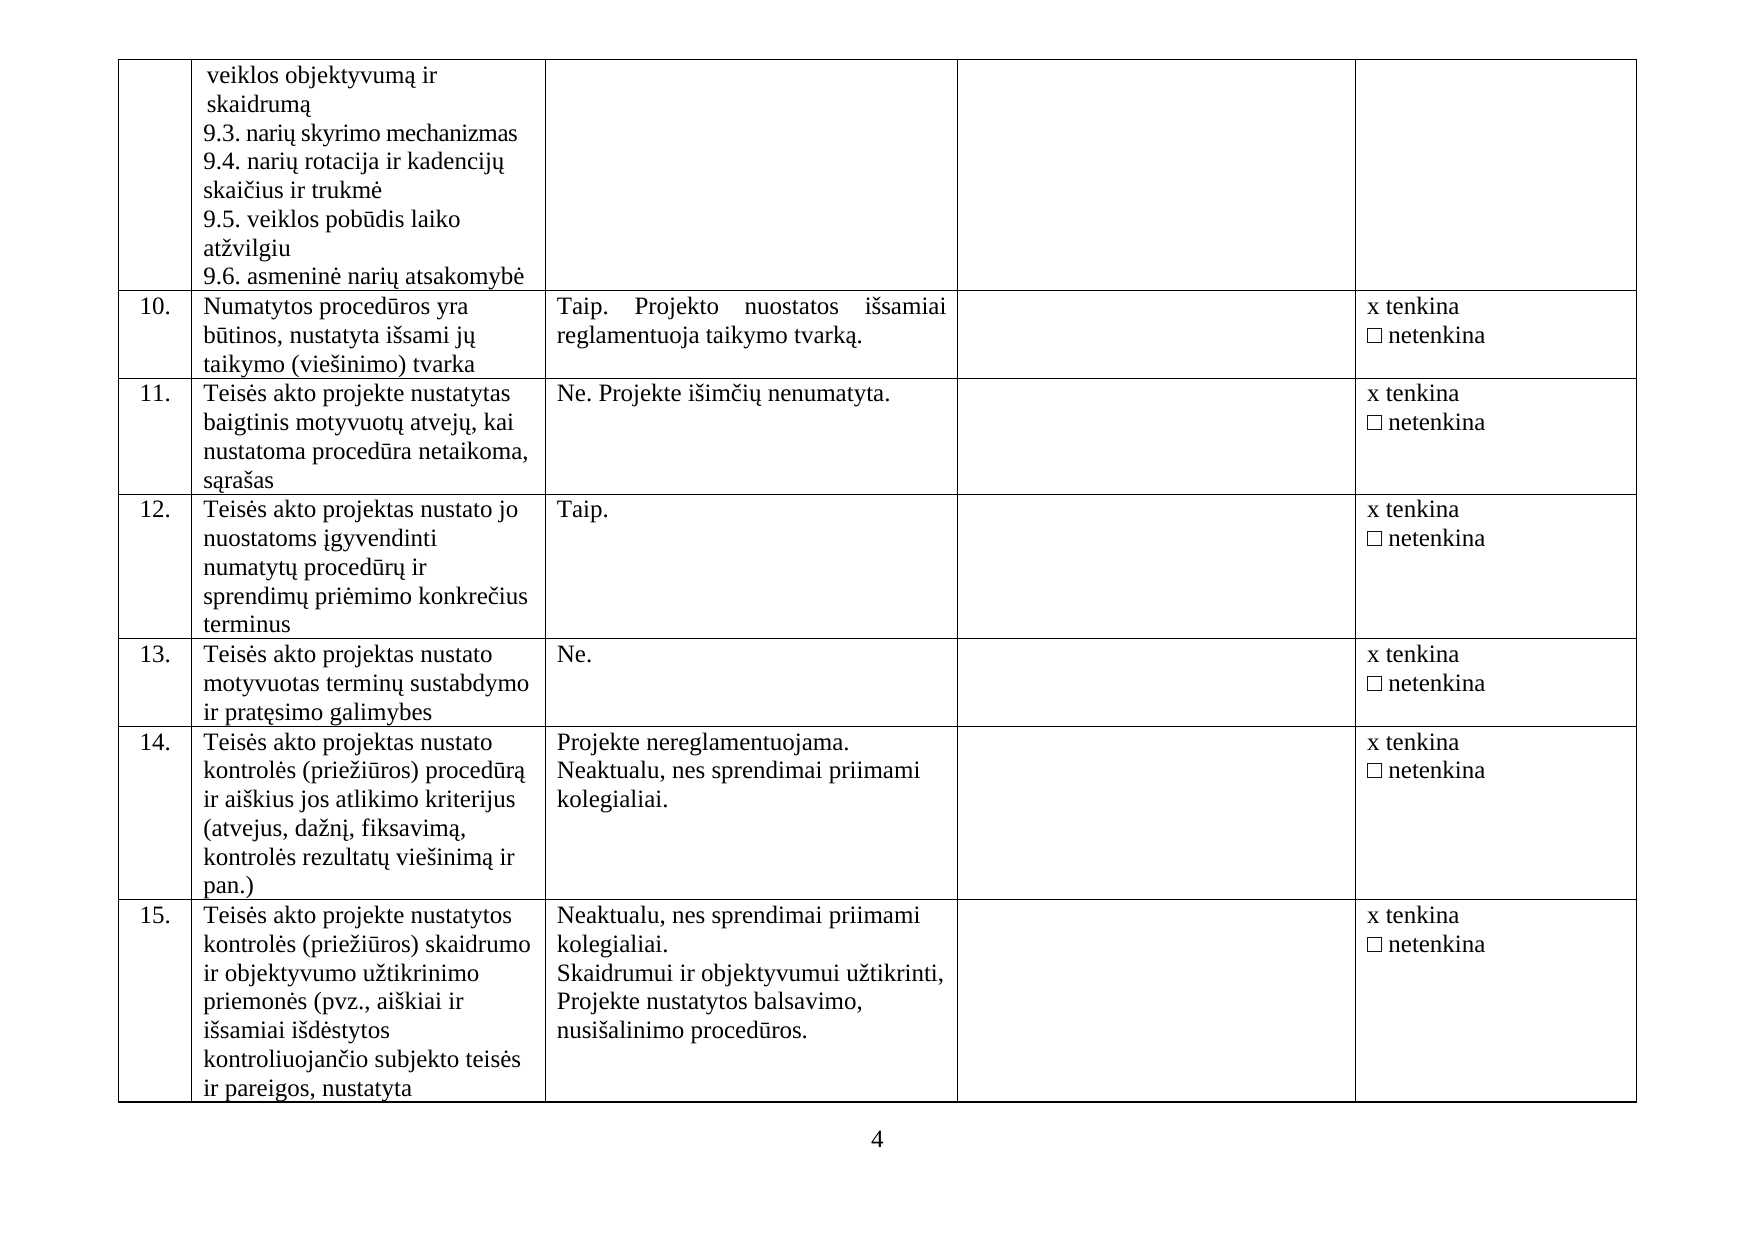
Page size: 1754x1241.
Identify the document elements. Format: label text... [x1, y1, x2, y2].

table_cell Teisės akto projektas nustato kontrolės (priežiūros) procedūrą ir aiškius jos atlikimo kriterijus (atvejus, dažnį, fiksavimą, kontrolės rezultatų viešinimą ir pan.) [192, 727, 545, 899]
table_cell x tenkina □ netenkina [1356, 900, 1636, 1101]
table_cell Ne. Projekte išimčių nenumatyta. [546, 379, 957, 493]
table_cell 14. [119, 727, 191, 899]
table_cell [1637, 494, 1727, 638]
table_cell [958, 900, 1355, 1101]
table_cell Ne. [546, 639, 957, 726]
table_cell [1637, 59, 1727, 290]
table_cell [1356, 60, 1636, 290]
table_cell [958, 727, 1355, 899]
table_cell [1637, 726, 1727, 899]
table_cell Taip. Projekto nuostatos išsamiai reglamentuoja taikymo tvarką. [546, 291, 957, 377]
table_cell 10. [119, 291, 191, 377]
table_cell [546, 60, 957, 290]
table_cell 12. [119, 495, 191, 638]
table_cell [958, 639, 1355, 726]
table_cell [958, 495, 1355, 638]
table_cell Numatytos procedūros yra būtinos, nustatyta išsami jų taikymo (viešinimo) tvarka [192, 291, 545, 377]
table_cell [119, 60, 191, 290]
table_cell Teisės akto projektas nustato jo nuostatoms įgyvendinti numatytų procedūrų ir sprendimų priėmimo konkrečius terminus [192, 495, 545, 638]
table_cell [958, 379, 1355, 493]
table_cell x tenkina □ netenkina [1356, 639, 1636, 726]
table_cell 11. [119, 379, 191, 493]
table_cell [958, 60, 1355, 290]
table_cell Teisės akto projekte nustatytos kontrolės (priežiūros) skaidrumo ir objektyvumo užtikrinimo priemonės (pvz., aiškiai ir išsamiai išdėstytos kontroliuojančio subjekto teisės ir pareigos, nustatyta [192, 900, 545, 1101]
table_cell Neaktualu, nes sprendimai priimami kolegialiai. Skaidrumui ir objektyvumui užtikrinti, Projekte nustatytos balsavimo, nusišalinimo procedūros. [546, 900, 957, 1101]
table_cell x tenkina □ netenkina [1356, 727, 1636, 899]
table_cell [1637, 290, 1727, 377]
table_cell [1637, 638, 1727, 726]
table_cell x tenkina □ netenkina [1356, 291, 1636, 377]
table_cell x tenkina □ netenkina [1356, 379, 1636, 493]
table_cell veiklos objektyvumą ir skaidrumą 9.3. narių skyrimo mechanizmas 9.4. narių rotacija ir kadencijų skaičius ir trukmė 9.5. veiklos pobūdis laiko atžvilgiu 9.6. asmeninė narių atsakomybė [192, 60, 545, 290]
table_cell 15. [119, 900, 191, 1101]
table_cell Taip. [546, 495, 957, 638]
table_cell Projekte nereglamentuojama. Neaktualu, nes sprendimai priimami kolegialiai. [546, 727, 957, 899]
table_cell Teisės akto projektas nustato motyvuotas terminų sustabdymo ir pratęsimo galimybes [192, 639, 545, 726]
table_cell x tenkina □ netenkina [1356, 495, 1636, 638]
table_cell [958, 291, 1355, 377]
table_cell Teisės akto projekte nustatytas baigtinis motyvuotų atvejų, kai nustatoma procedūra netaikoma, sąrašas [192, 379, 545, 493]
table_cell [1637, 378, 1727, 493]
table_cell [1637, 899, 1727, 1101]
table_cell 13. [119, 639, 191, 726]
